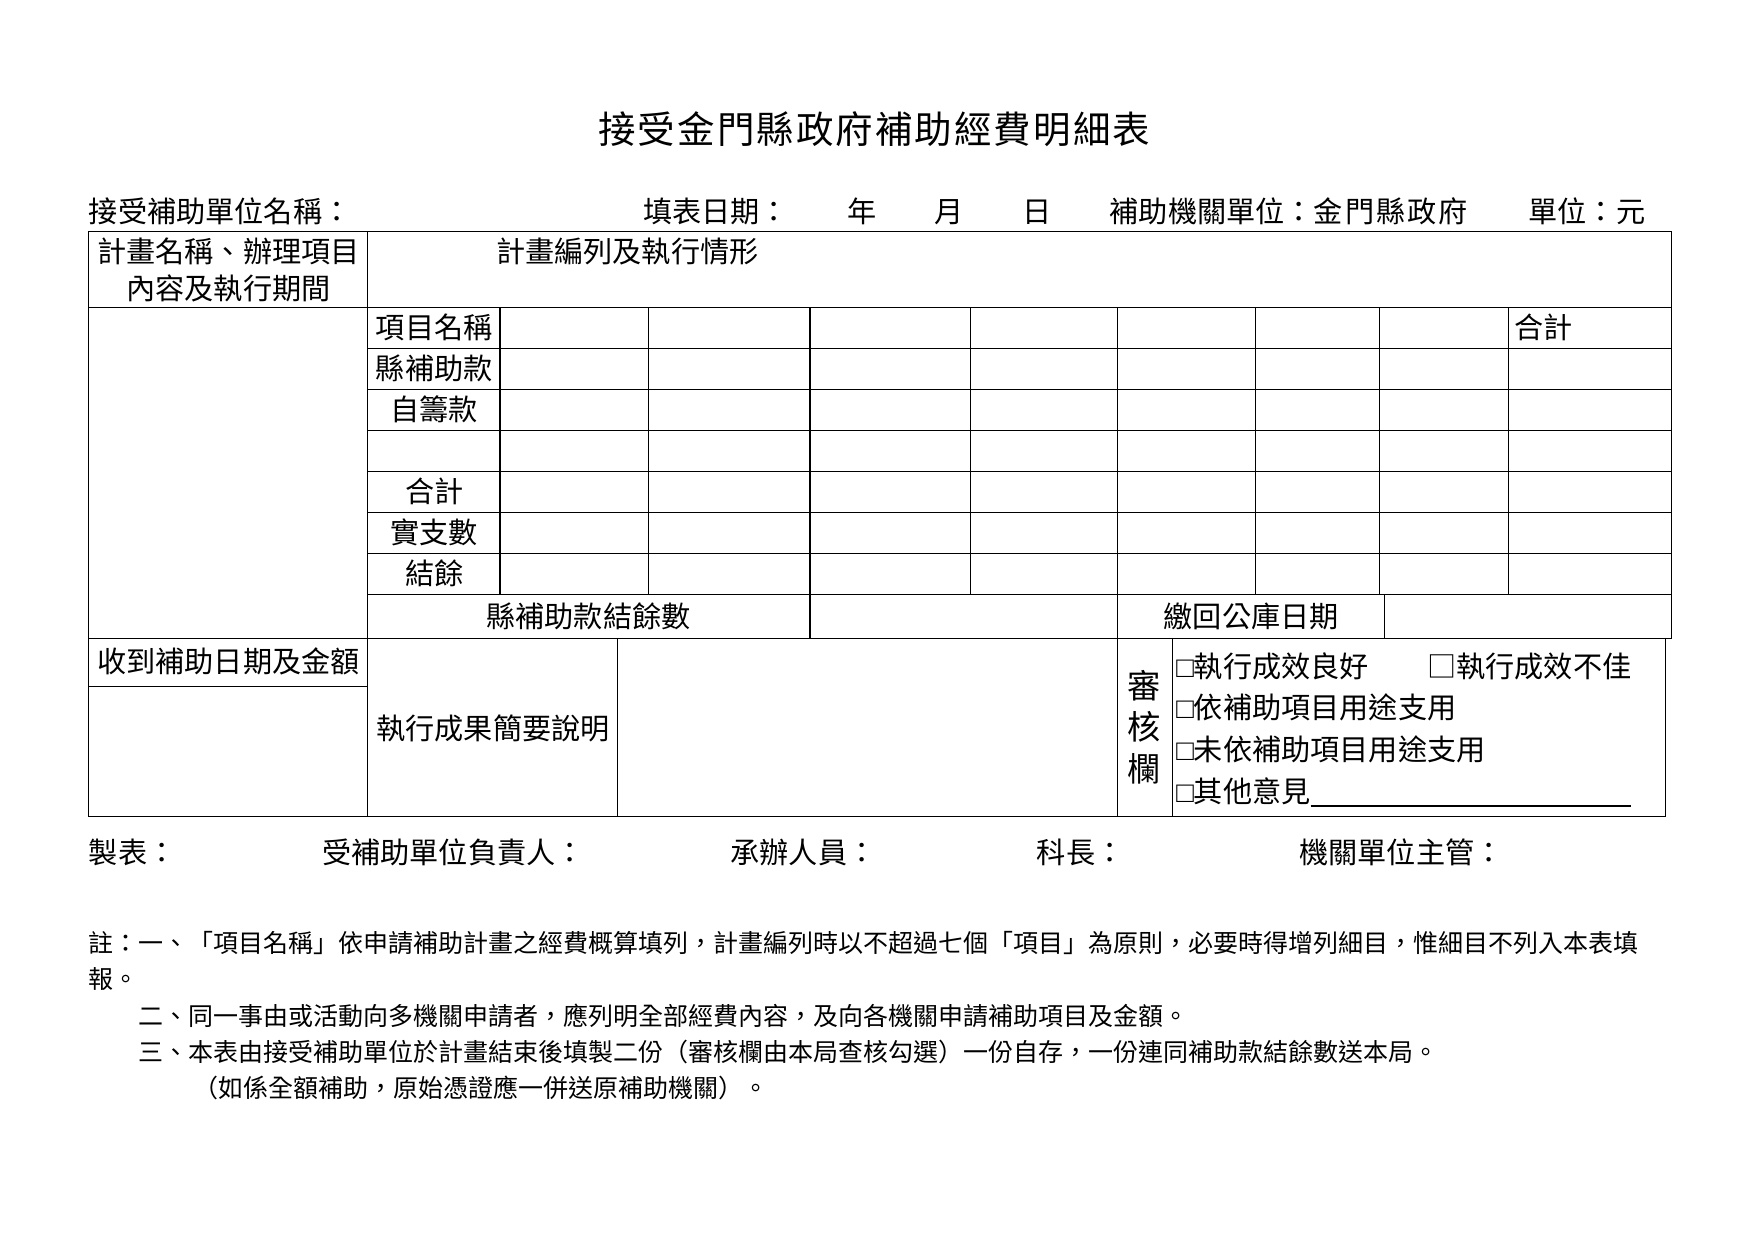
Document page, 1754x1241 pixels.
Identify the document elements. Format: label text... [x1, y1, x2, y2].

table_cell [1385, 595, 1671, 638]
table_cell [811, 390, 970, 430]
table_cell 合計 [368, 472, 499, 512]
table_cell [971, 513, 1117, 553]
table_cell 繳回公庫日期 [1118, 595, 1384, 638]
text 二、同一事由或活動向多機關申請者，應列明全部經費內容，及向各機關申請補助項目及金額。 [89, 996, 1659, 1032]
table_cell [811, 308, 970, 348]
table_cell [1380, 554, 1508, 594]
table_cell [1509, 390, 1671, 430]
table_cell [1666, 639, 1671, 686]
table_cell [649, 308, 809, 348]
table_cell [1666, 686, 1671, 816]
table_header 計畫名稱、辦理項目 內容及執行期間 [89, 232, 367, 307]
table_cell [368, 431, 499, 471]
table_cell [1380, 513, 1508, 553]
table_cell [811, 595, 1117, 638]
table_cell [1256, 308, 1379, 348]
table_cell [501, 554, 648, 594]
table_cell [1509, 472, 1671, 512]
table_cell 收到補助日期及金額 [89, 639, 367, 686]
table_cell 縣補助款結餘數 [368, 595, 809, 638]
table_cell [1380, 431, 1508, 471]
table_cell [1118, 554, 1255, 594]
table_cell [1256, 349, 1379, 389]
table_cell [971, 472, 1117, 512]
table_cell [1380, 472, 1508, 512]
table_cell [1380, 308, 1508, 348]
table_cell [811, 349, 970, 389]
table_cell [1256, 472, 1379, 512]
table_cell [811, 554, 970, 594]
table_cell [501, 349, 648, 389]
table_cell [971, 349, 1117, 389]
table_cell [649, 349, 809, 389]
table_cell [1509, 513, 1671, 553]
table_cell [649, 431, 809, 471]
table_cell [501, 472, 648, 512]
table_cell [501, 308, 648, 348]
table_cell [971, 308, 1117, 348]
table_cell 實支數 [368, 513, 499, 553]
table_cell [971, 554, 1117, 594]
table_cell [501, 513, 648, 553]
table_cell [1509, 554, 1671, 594]
table_cell [811, 513, 970, 553]
table_cell [1256, 390, 1379, 430]
table_cell [1509, 349, 1671, 389]
text 接受金門縣政府補助經費明細表 [89, 100, 1659, 155]
text 三、本表由接受補助單位於計畫結束後填製二份（審核欄由本局查核勾選）一份自存，一份連同補助款結餘數送本局。 （如係全額補助，原始憑證應一併送原補助機關）。 [89, 1032, 1659, 1105]
table_cell [1509, 431, 1671, 471]
table_cell 執行成果簡要說明 [368, 639, 617, 816]
table_cell [1118, 431, 1255, 471]
table_cell [1118, 390, 1255, 430]
table_cell [1118, 349, 1255, 389]
table_cell [1118, 472, 1255, 512]
table_cell [501, 431, 648, 471]
table_cell 結餘 [368, 554, 499, 594]
table_header 計畫編列及執行情形 [368, 232, 1671, 307]
table_cell [649, 554, 809, 594]
table_cell [89, 308, 367, 638]
table_cell [1380, 349, 1508, 389]
text 接受補助單位名稱： 填表日期： 年 月 日 補助機關單位：金門縣政府 單位：元 [89, 189, 1659, 231]
table_cell [649, 513, 809, 553]
table_cell 審核欄 [1118, 639, 1172, 816]
table_cell [501, 390, 648, 430]
table_cell [971, 431, 1117, 471]
table_cell [618, 639, 1117, 816]
table_cell [1118, 308, 1255, 348]
table_cell [971, 390, 1117, 430]
text 製表： 受補助單位負責人： 承辦人員： 科長： 機關單位主管： [89, 829, 1659, 871]
table_cell 合計 [1509, 308, 1671, 348]
table_cell [89, 687, 367, 816]
table_cell [649, 390, 809, 430]
table_cell [649, 472, 809, 512]
table_cell [811, 431, 970, 471]
table_cell 自籌款 [368, 390, 499, 430]
table_cell [1380, 390, 1508, 430]
table_cell [1256, 554, 1379, 594]
table_cell [1256, 513, 1379, 553]
text 註：一、「項目名稱」依申請補助計畫之經費概算填列，計畫編列時以不超過七個「項目」為原則，必要時得增列細目，惟細目不列入本表填報。 [89, 924, 1659, 996]
table_cell 縣補助款 [368, 349, 499, 389]
table_cell 項目名稱 [368, 308, 499, 348]
table_cell [811, 472, 970, 512]
table_cell [1118, 513, 1255, 553]
table_cell □執行成效良好 □執行成效不佳 □依補助項目用途支用 □未依補助項目用途支用 □其他意見 [1173, 639, 1665, 816]
table_cell [1256, 431, 1379, 471]
